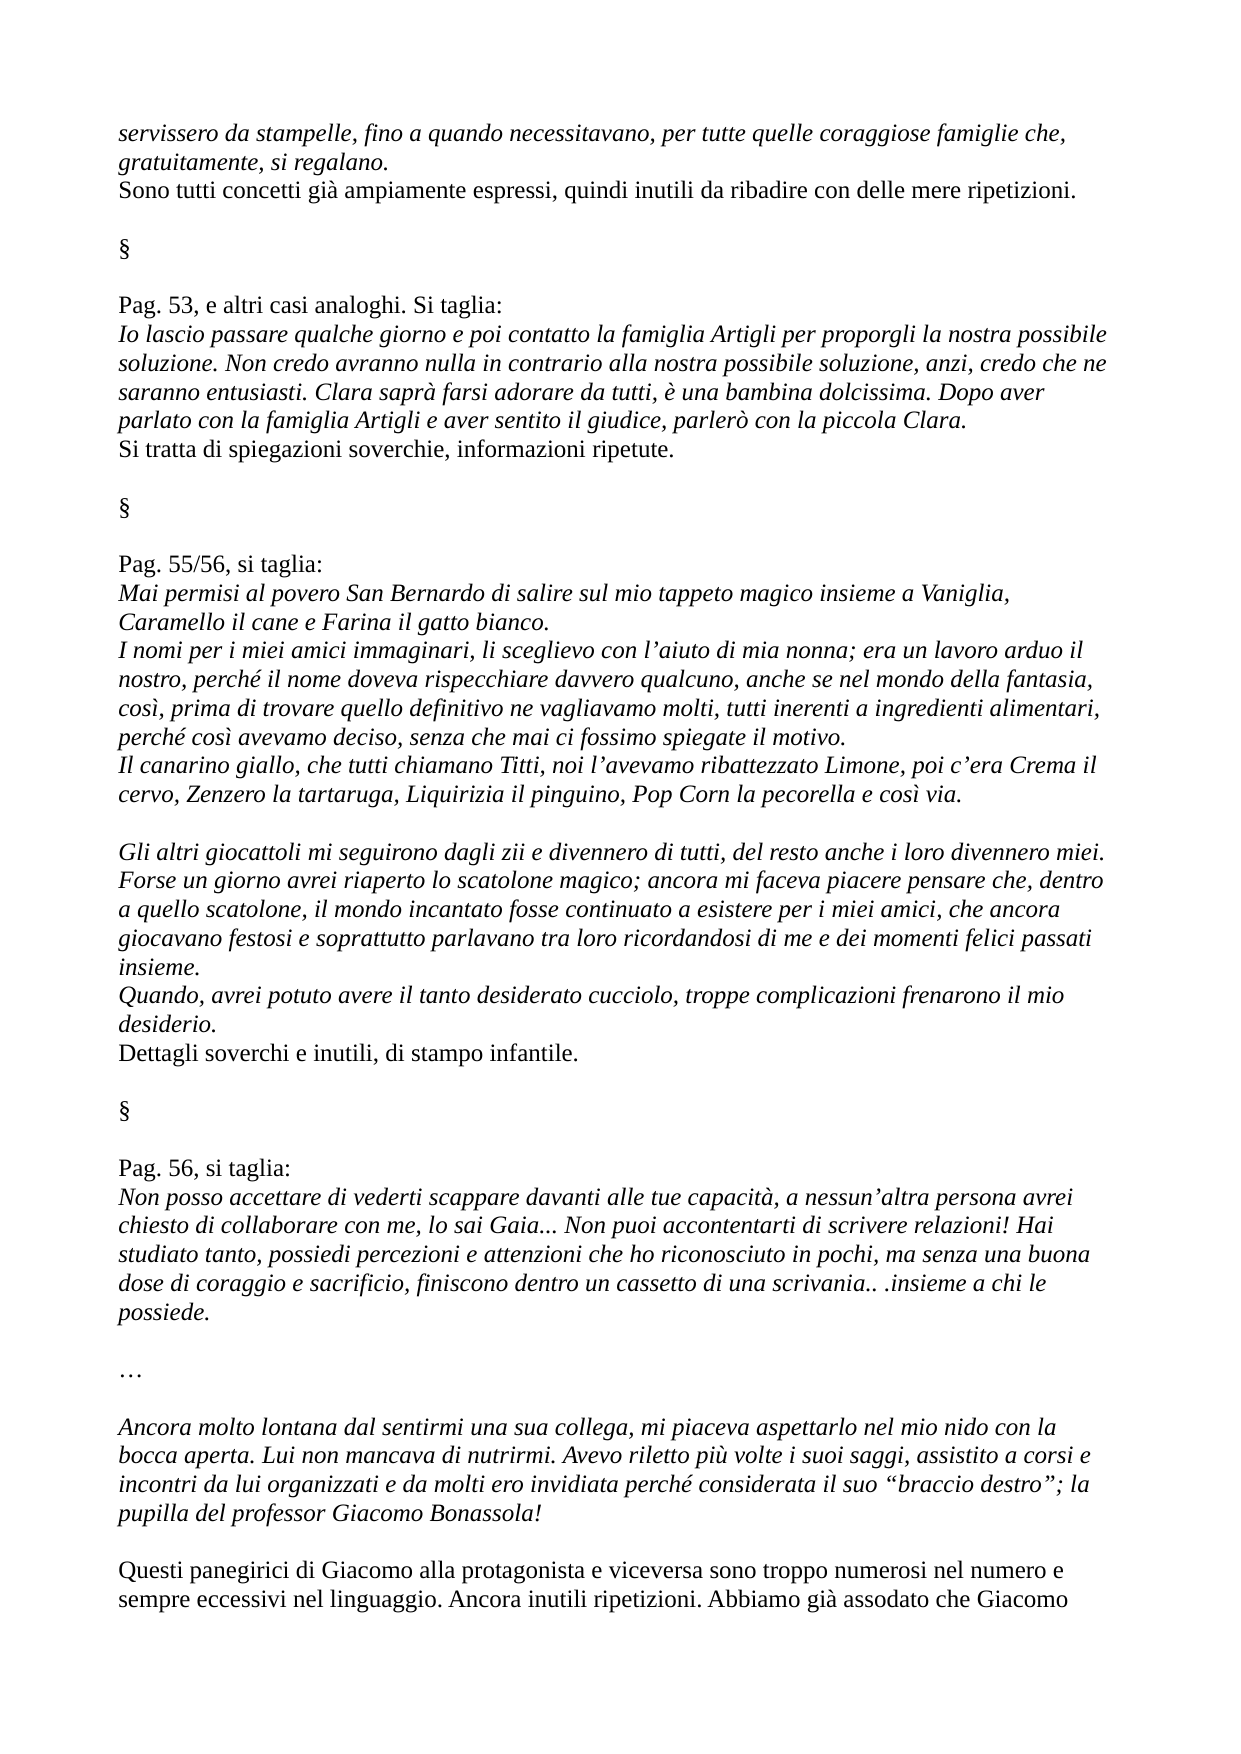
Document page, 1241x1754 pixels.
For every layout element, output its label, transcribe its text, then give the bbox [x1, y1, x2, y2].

text servissero da stampelle, fino a quando necessitavano, per tutte quelle coraggiose famiglie che, gratuitamente, si regalano. [118, 118, 1122, 176]
text § [118, 492, 1122, 521]
text Sono tutti concetti già ampiamente espressi, quindi inutili da ribadire con delle mere ripetizioni. [118, 176, 1122, 204]
text … [118, 1354, 1122, 1383]
text I nomi per i miei amici immaginari, li sceglievo con l’aiuto di mia nonna; era un lavoro arduo il nostro, perché il nome doveva rispecchiare davvero qualcuno, anche se nel mondo della fantasia, così, prima di trovare quello definitivo ne vagliavamo molti, tutti inerenti a ingredienti alimentari, perché così avevamo deciso, senza che mai ci fossimo spiegate il motivo. [118, 636, 1122, 751]
text Forse un giorno avrei riaperto lo scatolone magico; ancora mi faceva piacere pensare che, dentro a quello scatolone, il mondo incantato fosse continuato a esistere per i miei amici, che ancora giocavano festosi e soprattutto parlavano tra loro ricordandosi di me e dei momenti felici passati insieme. [118, 866, 1122, 981]
text § [118, 1096, 1122, 1124]
text Mai permisi al povero San Bernardo di salire sul mio tappeto magico insieme a Vaniglia, Caramello il cane e Farina il gatto bianco. [118, 578, 1122, 636]
text Io lascio passare qualche giorno e poi contatto la famiglia Artigli per proporgli la nostra possibile soluzione. Non credo avranno nulla in contrario alla nostra possibile soluzione, anzi, credo che ne saranno entusiasti. Clara saprà farsi adorare da tutti, è una bambina dolcissima. Dopo aver parlato con la famiglia Artigli e aver sentito il giudice, parlerò con la piccola Clara. [118, 319, 1122, 434]
text Questi panegirici di Giacomo alla protagonista e viceversa sono troppo numerosi nel numero e sempre eccessivi nel linguaggio. Ancora inutili ripetizioni. Abbiamo già assodato che Giacomo [118, 1556, 1122, 1613]
text Dettagli soverchi e inutili, di stampo infantile. [118, 1038, 1122, 1067]
text Pag. 56, si taglia: [118, 1153, 1122, 1182]
text Pag. 55/56, si taglia: [118, 549, 1122, 578]
text Ancora molto lontana dal sentirmi una sua collega, mi piaceva aspettarlo nel mio nido con la bocca aperta. Lui non mancava di nutrirmi. Avevo riletto più volte i suoi saggi, assistito a corsi e incontri da lui organizzati e da molti ero invidiata perché considerata il suo “braccio destro”; la pupilla del professor Giacomo Bonassola! [118, 1412, 1122, 1527]
text Gli altri giocattoli mi seguirono dagli zii e divennero di tutti, del resto anche i loro divennero miei. [118, 837, 1122, 866]
text Il canarino giallo, che tutti chiamano Titti, noi l’avevamo ribattezzato Limone, poi c’era Crema il cervo, Zenzero la tartaruga, Liquirizia il pinguino, Pop Corn la pecorella e così via. [118, 751, 1122, 808]
text Non posso accettare di vederti scappare davanti alle tue capacità, a nessun’altra persona avrei chiesto di collaborare con me, lo sai Gaia... Non puoi accontentarti di scrivere relazioni! Hai studiato tanto, possiedi percezioni e attenzioni che ho riconosciuto in pochi, ma senza una buona dose di coraggio e sacrificio, finiscono dentro un cassetto di una scrivania.. .insieme a chi le possiede. [118, 1182, 1122, 1326]
text Si tratta di spiegazioni soverchie, informazioni ripetute. [118, 434, 1122, 463]
text Pag. 53, e altri casi analoghi. Si taglia: [118, 291, 1122, 319]
text § [118, 233, 1122, 262]
text Quando, avrei potuto avere il tanto desiderato cucciolo, troppe complicazioni frenarono il mio desiderio. [118, 981, 1122, 1038]
